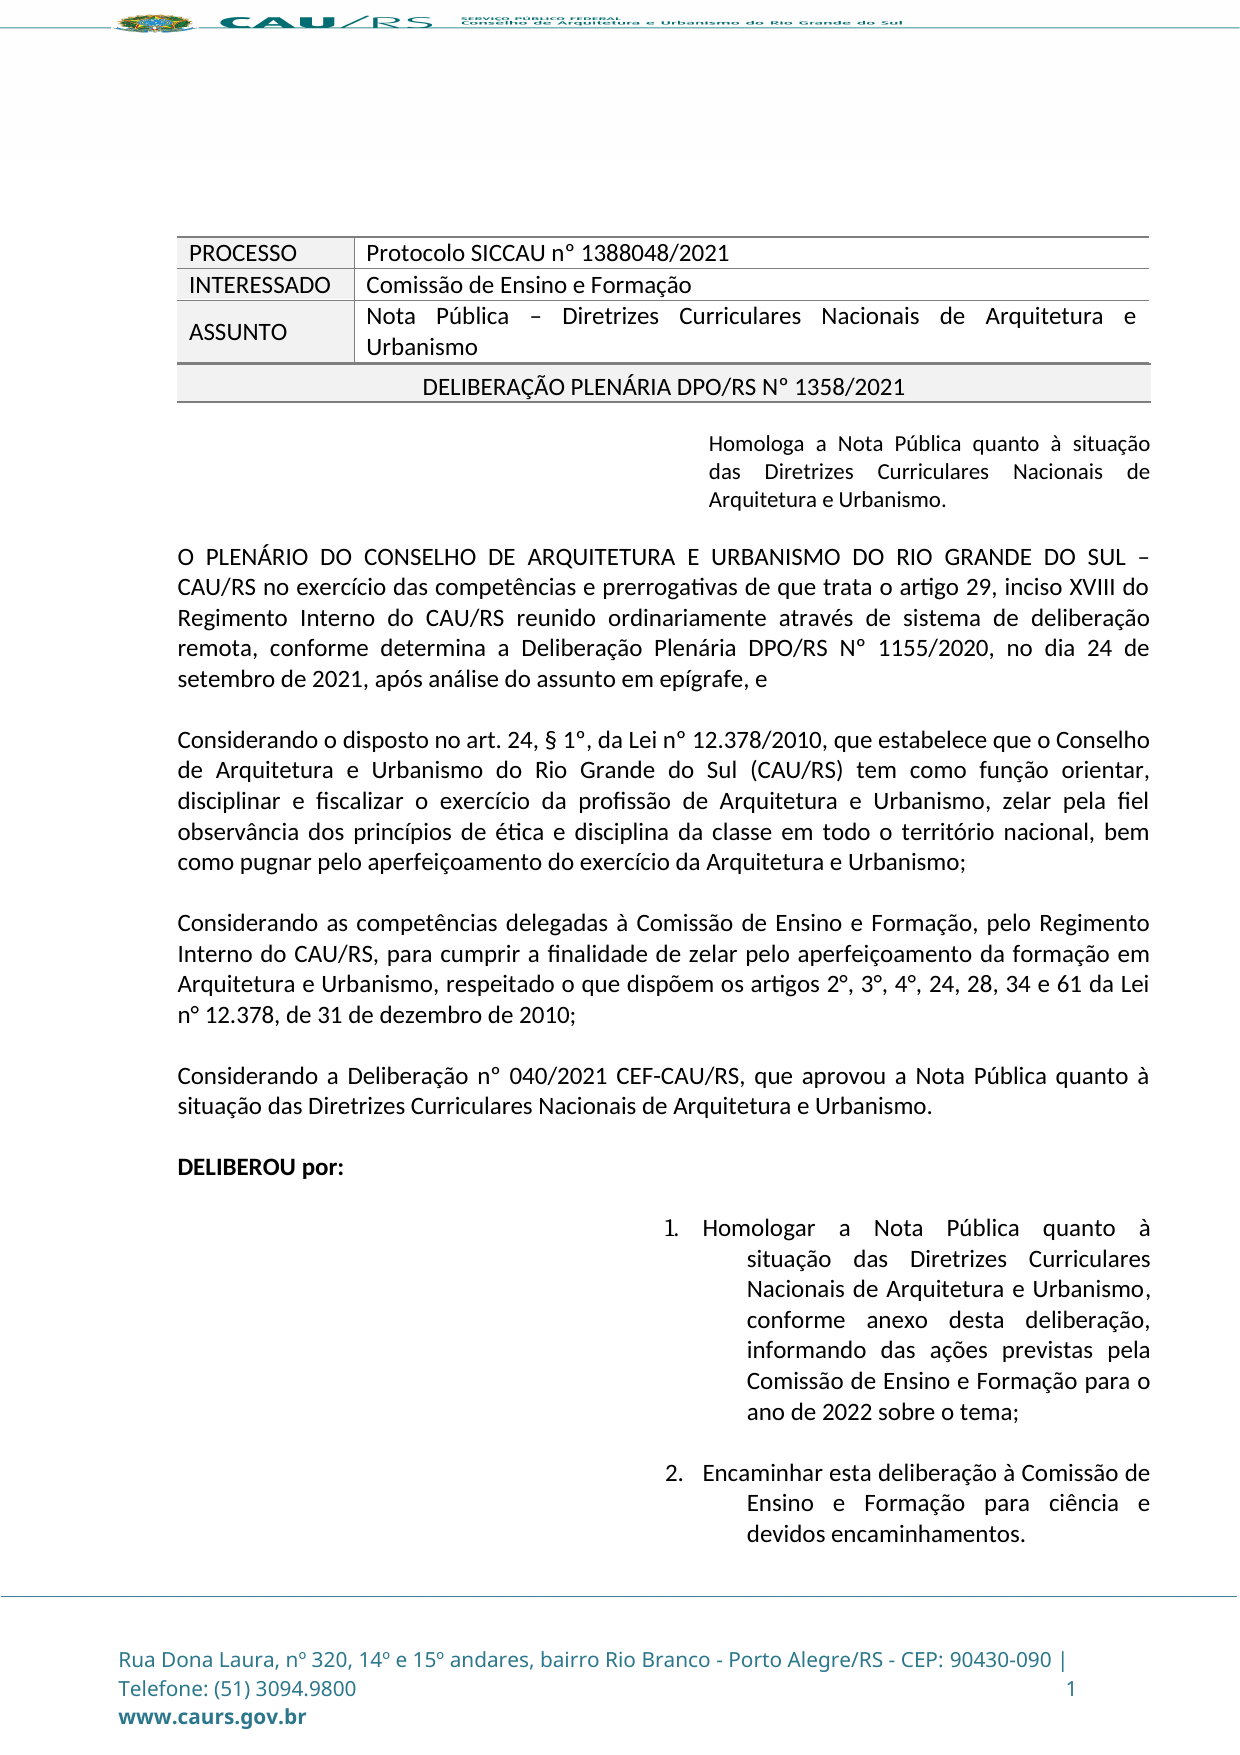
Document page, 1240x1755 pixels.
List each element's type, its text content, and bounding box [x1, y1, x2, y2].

table_header Protocolo SICCAU nº 1388048/2021 [355, 238, 1149, 268]
list Encaminhar esta deliberação à Comissão de Ensino e Formação para ciência e devidos encaminhamentos. [665, 1457, 1151, 1548]
text Considerando o disposto no art. 24, § 1º, da Lei nº 12.378/2010, que estabelece que o Conselho de Arquitetura e Urbanismo do Rio Grande do Sul (CAU/RS) tem como função orientar, disciplinar e fiscalizar o exercício da profissão de Arquitetura e Urbanismo, zelar pela fiel observância dos princípios de ética e disciplina da classe em todo o território nacional, bem como pugnar pelo aperfeiçoamento do exercício da Arquitetura e Urbanismo; [177, 724, 1151, 877]
text DELIBERAÇÃO PLENÁRIA DPO/RS Nº 1358/2021 [177, 365, 1151, 401]
list Considerando as competências delegadas à Comissão de Ensino e Formação, pelo Regimento Interno do CAU/RS, para cumprir a finalidade de zelar pelo aperfeiçoamento da formação em Arquitetura e Urbanismo, respeitado o que dispõem os artigos 2°, 3°, 4°, 24, 28, 34 e 61 da Lei n° 12.378, de 31 de dezembro de 2010; [177, 907, 1151, 1029]
table_cell ASSUNTO [177, 301, 354, 362]
table_cell INTERESSADO [177, 269, 354, 299]
table_cell Comissão de Ensino e Formação [355, 269, 1149, 299]
table_header PROCESSO [177, 238, 354, 268]
list Homologar a Nota Pública quanto à situação das Diretrizes Curriculares Nacionais de Arquitetura e Urbanismo, conforme anexo desta deliberação, informando das ações previstas pela Comissão de Ensino e Formação para o ano de 2022 sobre o tema; [665, 1212, 1151, 1426]
text DELIBEROU por: [177, 1151, 1151, 1182]
text Homologa a Nota Pública quanto à situação das Diretrizes Curriculares Nacionais de Arquitetura e Urbanismo. [709, 429, 1151, 513]
table_cell Nota Pública – Diretrizes Curriculares Nacionais de Arquitetura e Urbanismo [355, 301, 1149, 362]
text Considerando a Deliberação nº 040/2021 CEF-CAU/RS, que aprovou a Nota Pública quanto à situação das Diretrizes Curriculares Nacionais de Arquitetura e Urbanismo. [177, 1060, 1151, 1121]
text O PLENÁRIO DO CONSELHO DE ARQUITETURA E URBANISMO DO RIO GRANDE DO SUL – CAU/RS no exercício das competências e prerrogativas de que trata o artigo 29, inciso XVIII do Regimento Interno do CAU/RS reunido ordinariamente através de sistema de deliberação remota, conforme determina a Deliberação Plenária DPO/RS Nº 1155/2020, no dia 24 de setembro de 2021, após análise do assunto em epígrafe, e [177, 541, 1151, 694]
